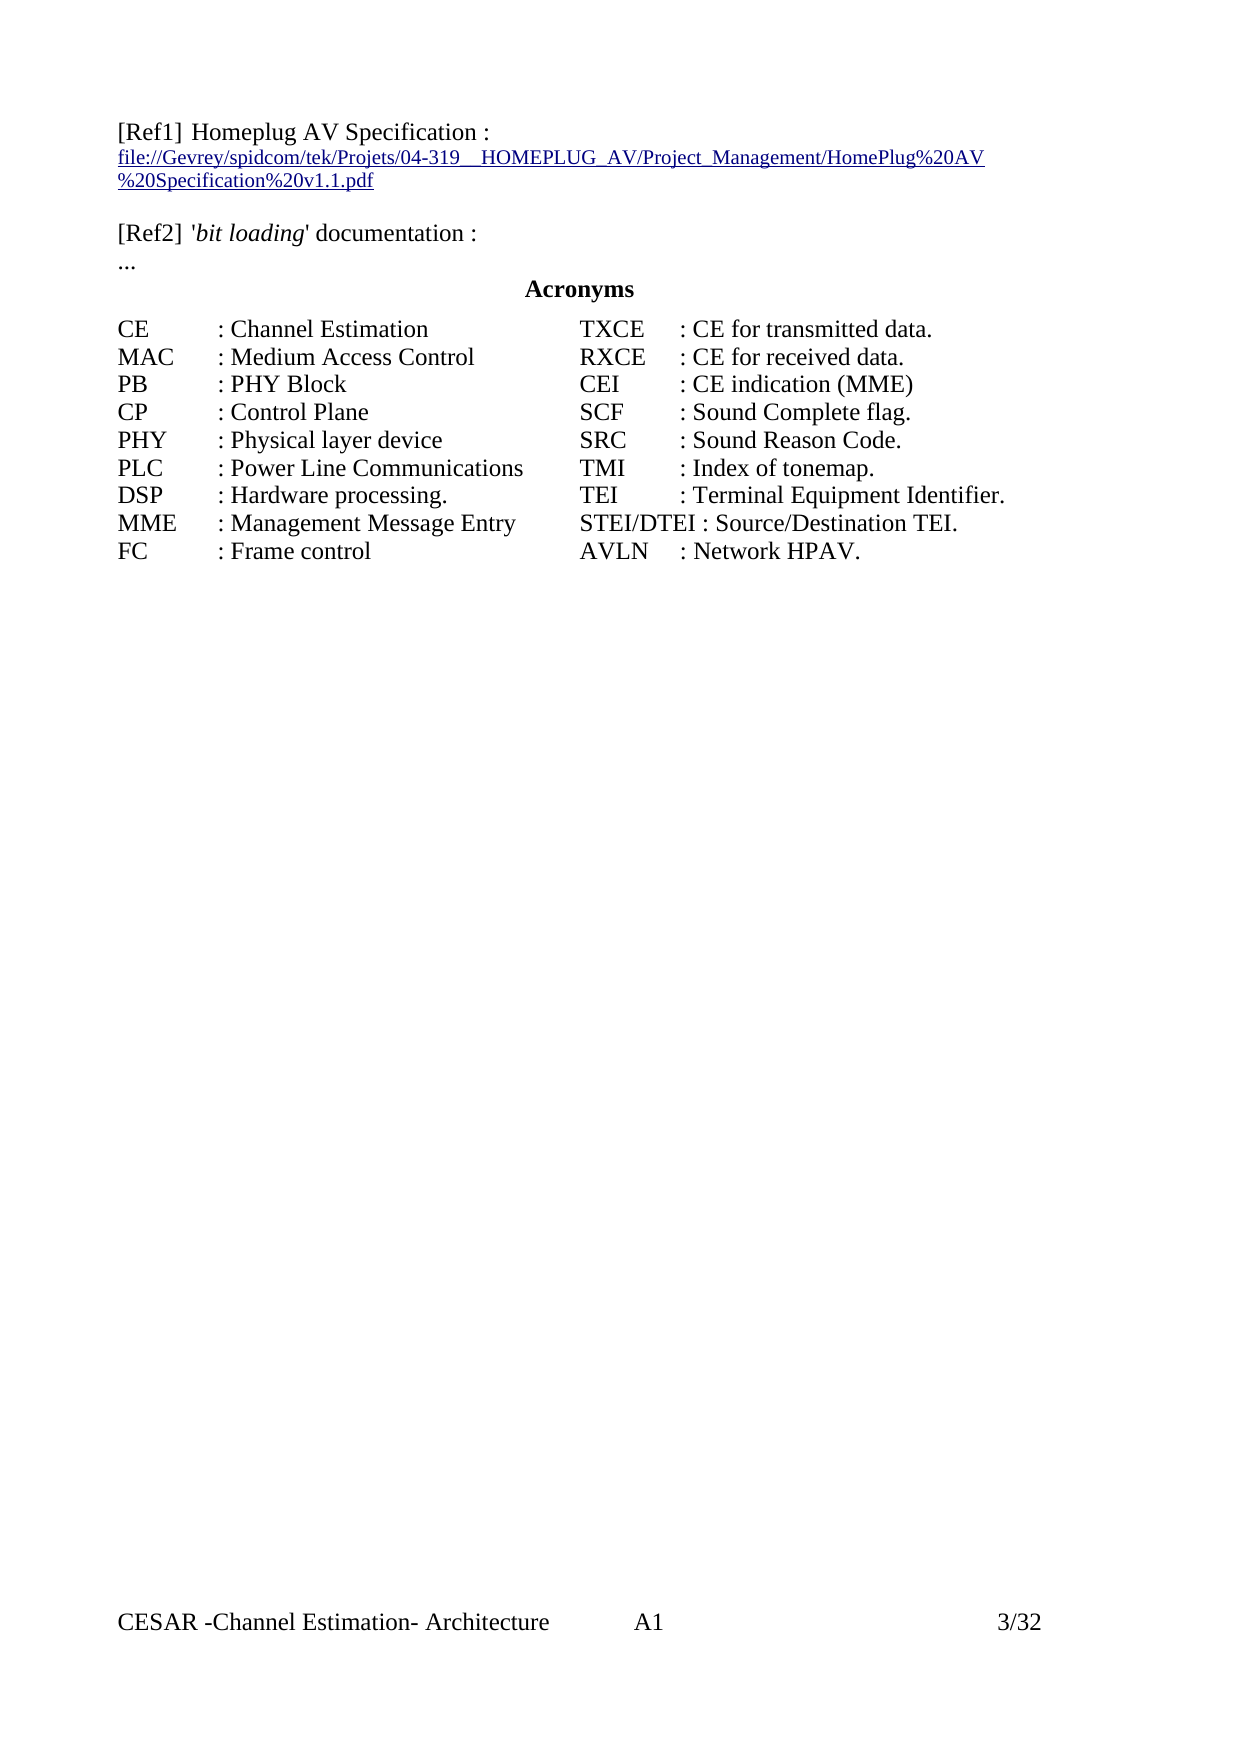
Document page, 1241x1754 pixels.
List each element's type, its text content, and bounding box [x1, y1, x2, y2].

text MME : Management Message Entry [117, 509, 579, 537]
text PLC : Power Line Communications [117, 454, 579, 481]
text PHY : Physical layer device [117, 426, 579, 454]
text CEI : CE indication (MME) [579, 371, 1041, 398]
text TXCE : CE for transmitted data. [579, 315, 1041, 343]
subtitle Acronyms [117, 275, 1041, 303]
text CE : Channel Estimation [117, 315, 579, 343]
text FC : Frame control [117, 537, 579, 564]
text [Ref1] Homeplug AV Specification : [117, 118, 1041, 146]
text DSP : Hardware processing. [117, 481, 579, 509]
text TEI : Terminal Equipment Identifier. [579, 481, 1041, 509]
text SRC : Sound Reason Code. [579, 426, 1041, 454]
text SCF : Sound Complete flag. [579, 398, 1041, 426]
text STEI/DTEI : Source/Destination TEI. [579, 509, 1041, 537]
text [Ref2] 'bit loading' documentation : [117, 219, 1041, 247]
text AVLN : Network HPAV. [579, 537, 1041, 564]
text PB : PHY Block [117, 371, 579, 398]
text RXCE : CE for received data. [579, 343, 1041, 371]
text CP : Control Plane [117, 398, 579, 426]
text MAC : Medium Access Control [117, 343, 579, 371]
text file://Gevrey/spidcom/tek/Projets/04-319__HOMEPLUG_AV/Project_Management/HomePlug%20AV%20Specification%20v1.1.pdf [117, 146, 1041, 192]
text ... [117, 247, 1041, 275]
text TMI : Index of tonemap. [579, 454, 1041, 481]
